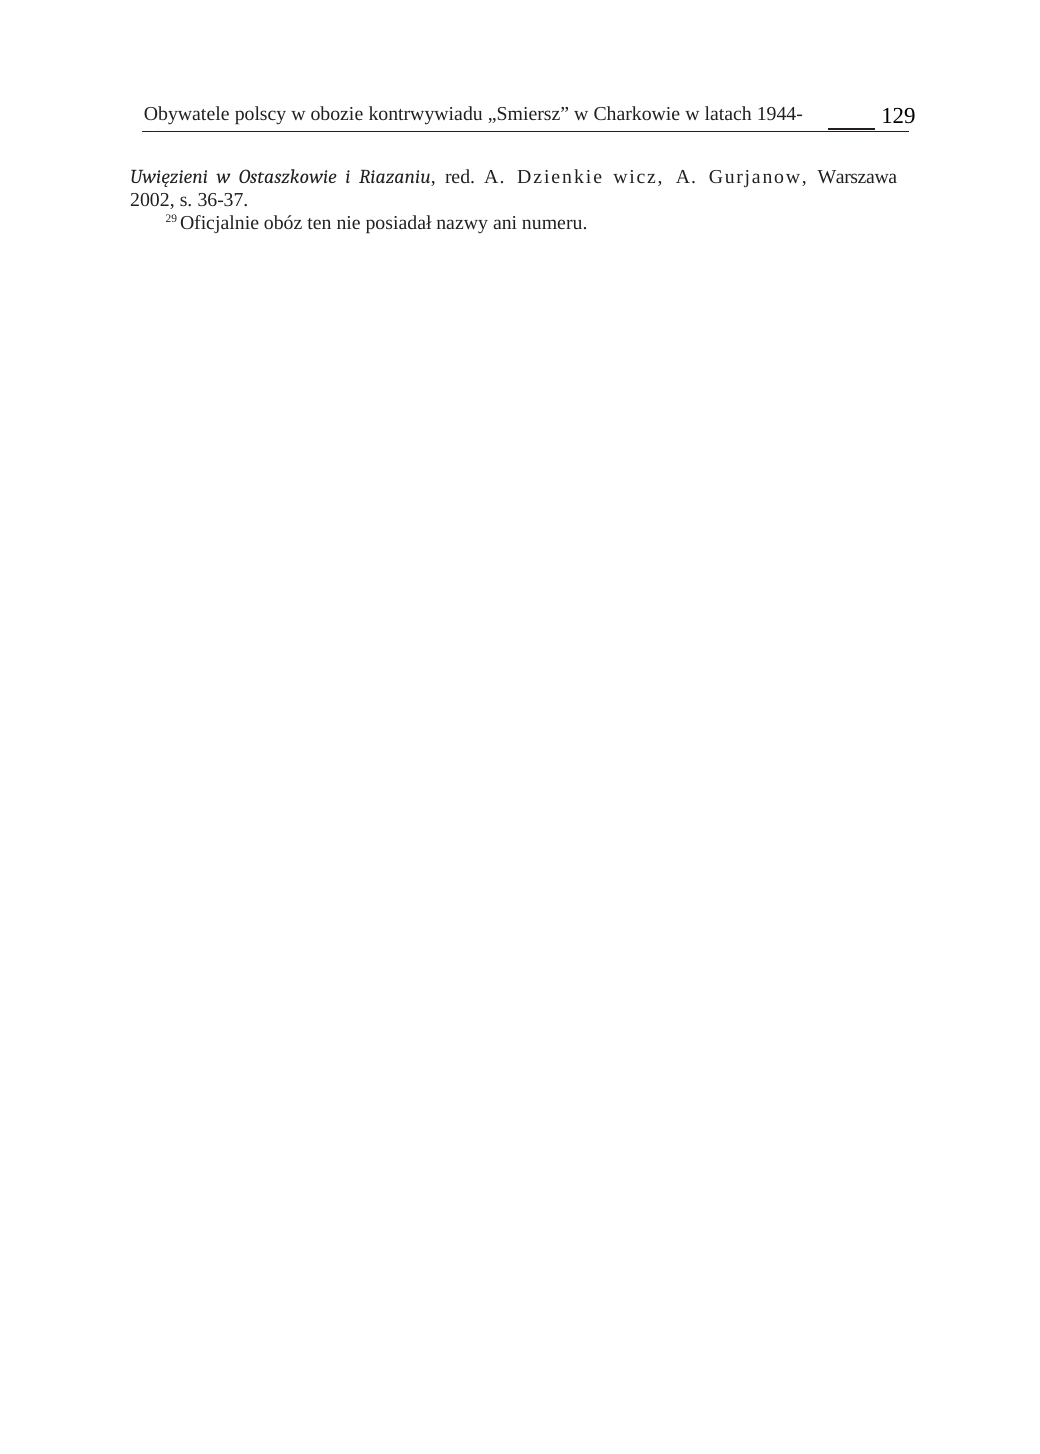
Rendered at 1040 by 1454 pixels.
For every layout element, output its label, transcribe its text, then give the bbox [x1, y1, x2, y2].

text Uwięzieni w Ostaszkowie i Riazaniu, red. A. Dzienkie wicz, A. Gurjanow, Warszawa 2002, s. 36-37. [130, 165, 898, 211]
text 29 Oficjalnie obóz ten nie posiadał nazwy ani numeru. [165, 211, 921, 234]
